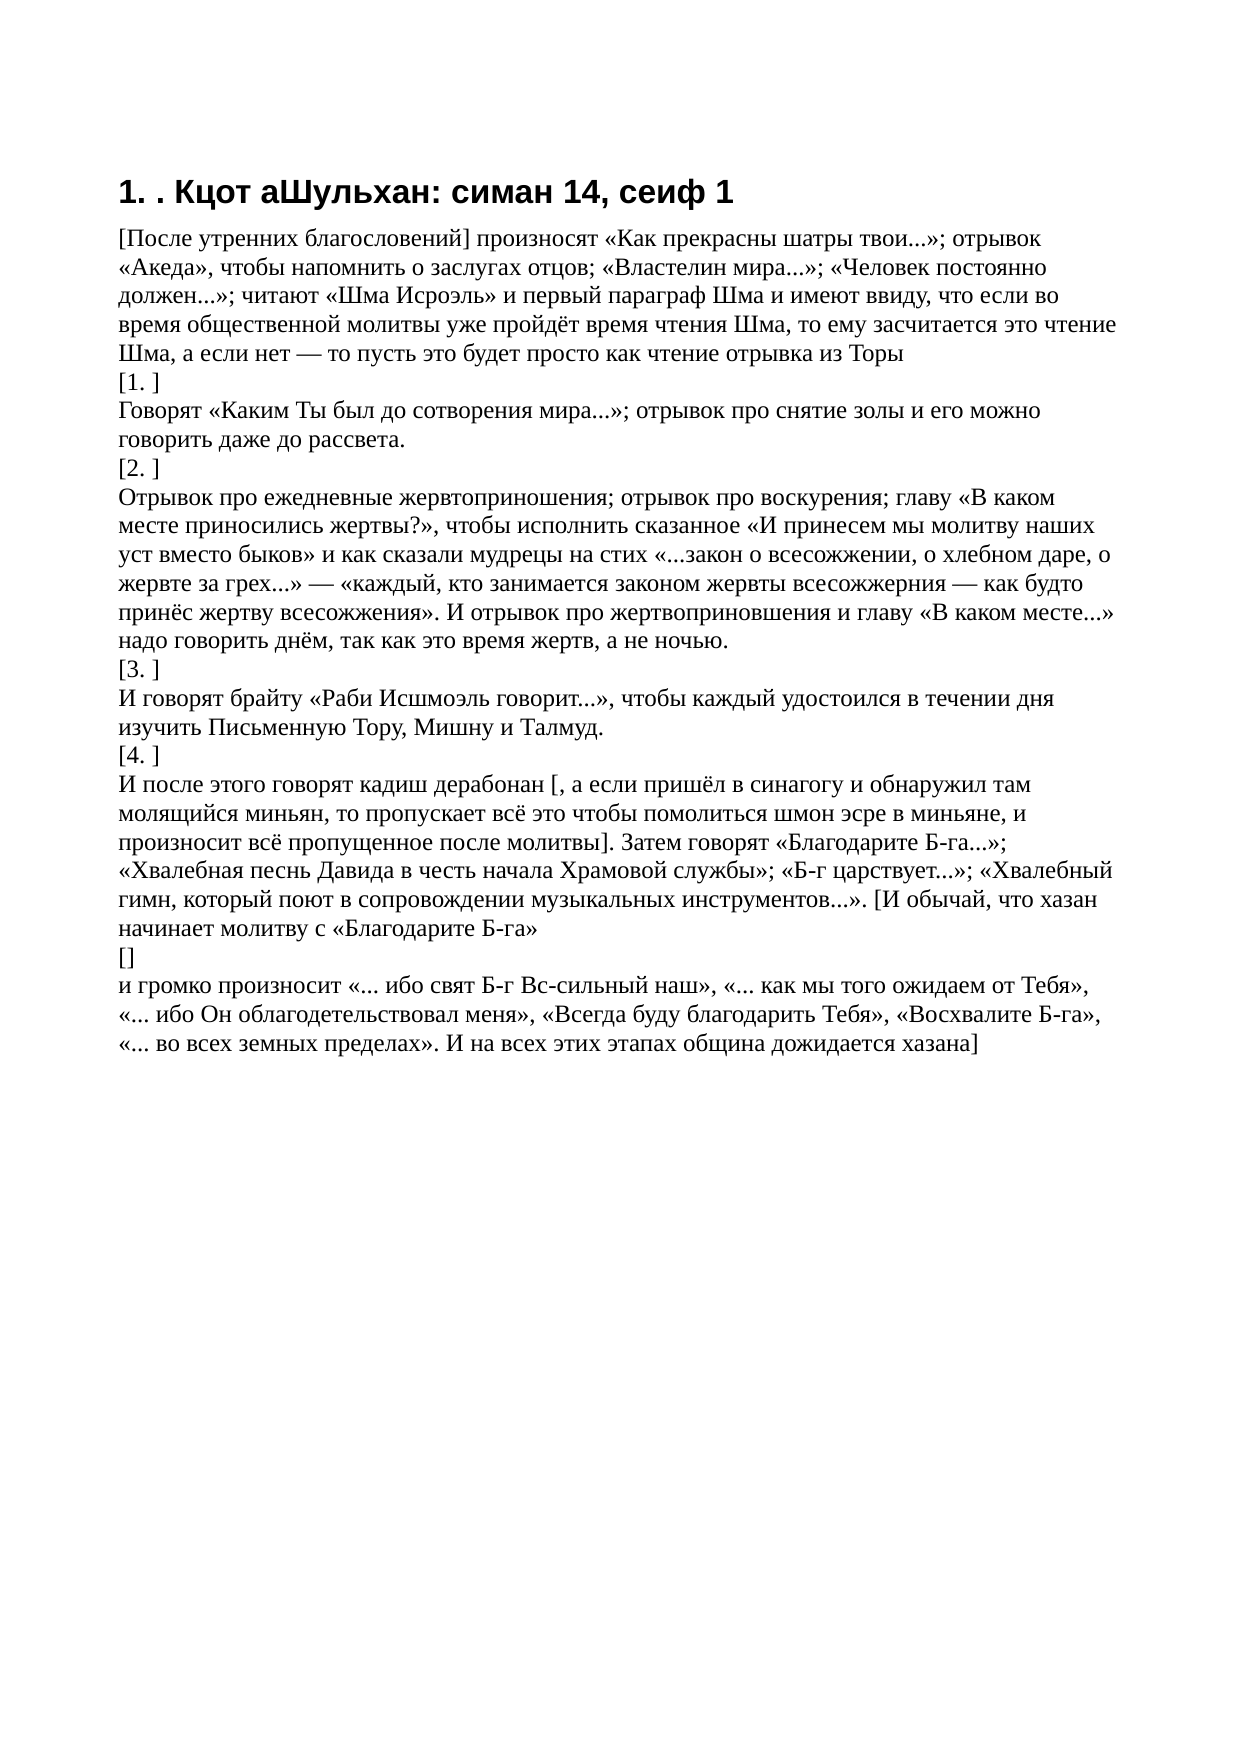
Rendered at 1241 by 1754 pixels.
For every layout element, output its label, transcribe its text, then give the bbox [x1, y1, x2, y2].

subtitle . Кцот аШульхан: симан 14, сеиф 1 [118, 147, 1122, 176]
text Отрывок про ежедневные жервтоприношения; отрывок про воскурения; главу «В каком месте приносились жертвы?», чтобы исполнить сказанное «И принесем мы молитву наших уст вместо быков» и как сказали мудрецы на стих «...закон о всесожжении, о хлебном даре, о жервте за грех...» — «каждый, кто занимается законом жервты всесожжерния — как будто принёс жертву всесожжения». И отрывок про жертвоприновшения и главу «В каком месте...» надо говорить днём, так как это время жертв, а не ночью. [118, 434, 1122, 607]
text [1. ] [118, 319, 1122, 348]
text И говорят брайту «Раби Исшмоэль говорит...», чтобы каждый удостоился в течении дня изучить Письменную Тору, Мишну и Талмуд. [118, 636, 1122, 693]
text [4. ] [118, 693, 1122, 722]
text [2. ] [118, 406, 1122, 434]
text [После утренних благословений] произносят «Как прекрасны шатры твои...»; отрывок «Акеда», чтобы напомнить о заслугах отцов; «Властелин мира...»; «Человек постоянно должен...»; читают «Шма Исроэль» и первый параграф Шма и имеют ввиду, что если во время общественной молитвы уже пройдёт время чтения Шма, то ему засчитается это чтение Шма, а если нет — то пусть это будет просто как чтение отрывка из Торы [118, 176, 1122, 319]
text [3. ] [118, 607, 1122, 636]
text И после этого говорят кадиш дерабонан [, а если пришёл в синагогу и обнаружил там молящийся миньян, то пропускает всё это чтобы помолиться шмон эсре в миньяне, и произносит всё пропущенное после молитвы]. Затем говорят «Благодарите Б-га...»; «Хвалебная песнь Давида в честь начала Храмовой службы»; «Б-г царствует...»; «Хвалебный гимн, который поют в сопровождении музыкальных инструментов...». [И обычай, что хазан начинает молитву с «Благодарите Б-га» [118, 722, 1122, 894]
text Говорят «Каким Ты был до сотворения мира...»; отрывок про снятие золы и его можно говорить даже до рассвета. [118, 348, 1122, 406]
text и громко произносит «... ибо свят Б-г Вс-сильный наш», «... как мы того ожидаем от Тебя», «... ибо Он облагодетельствовал меня», «Всегда буду благодарить Тебя», «Восхвалите Б-га», «... во всех земных пределах». И на всех этих этапах община дожидается хазана] [118, 923, 1122, 1009]
text [] [118, 894, 1122, 923]
